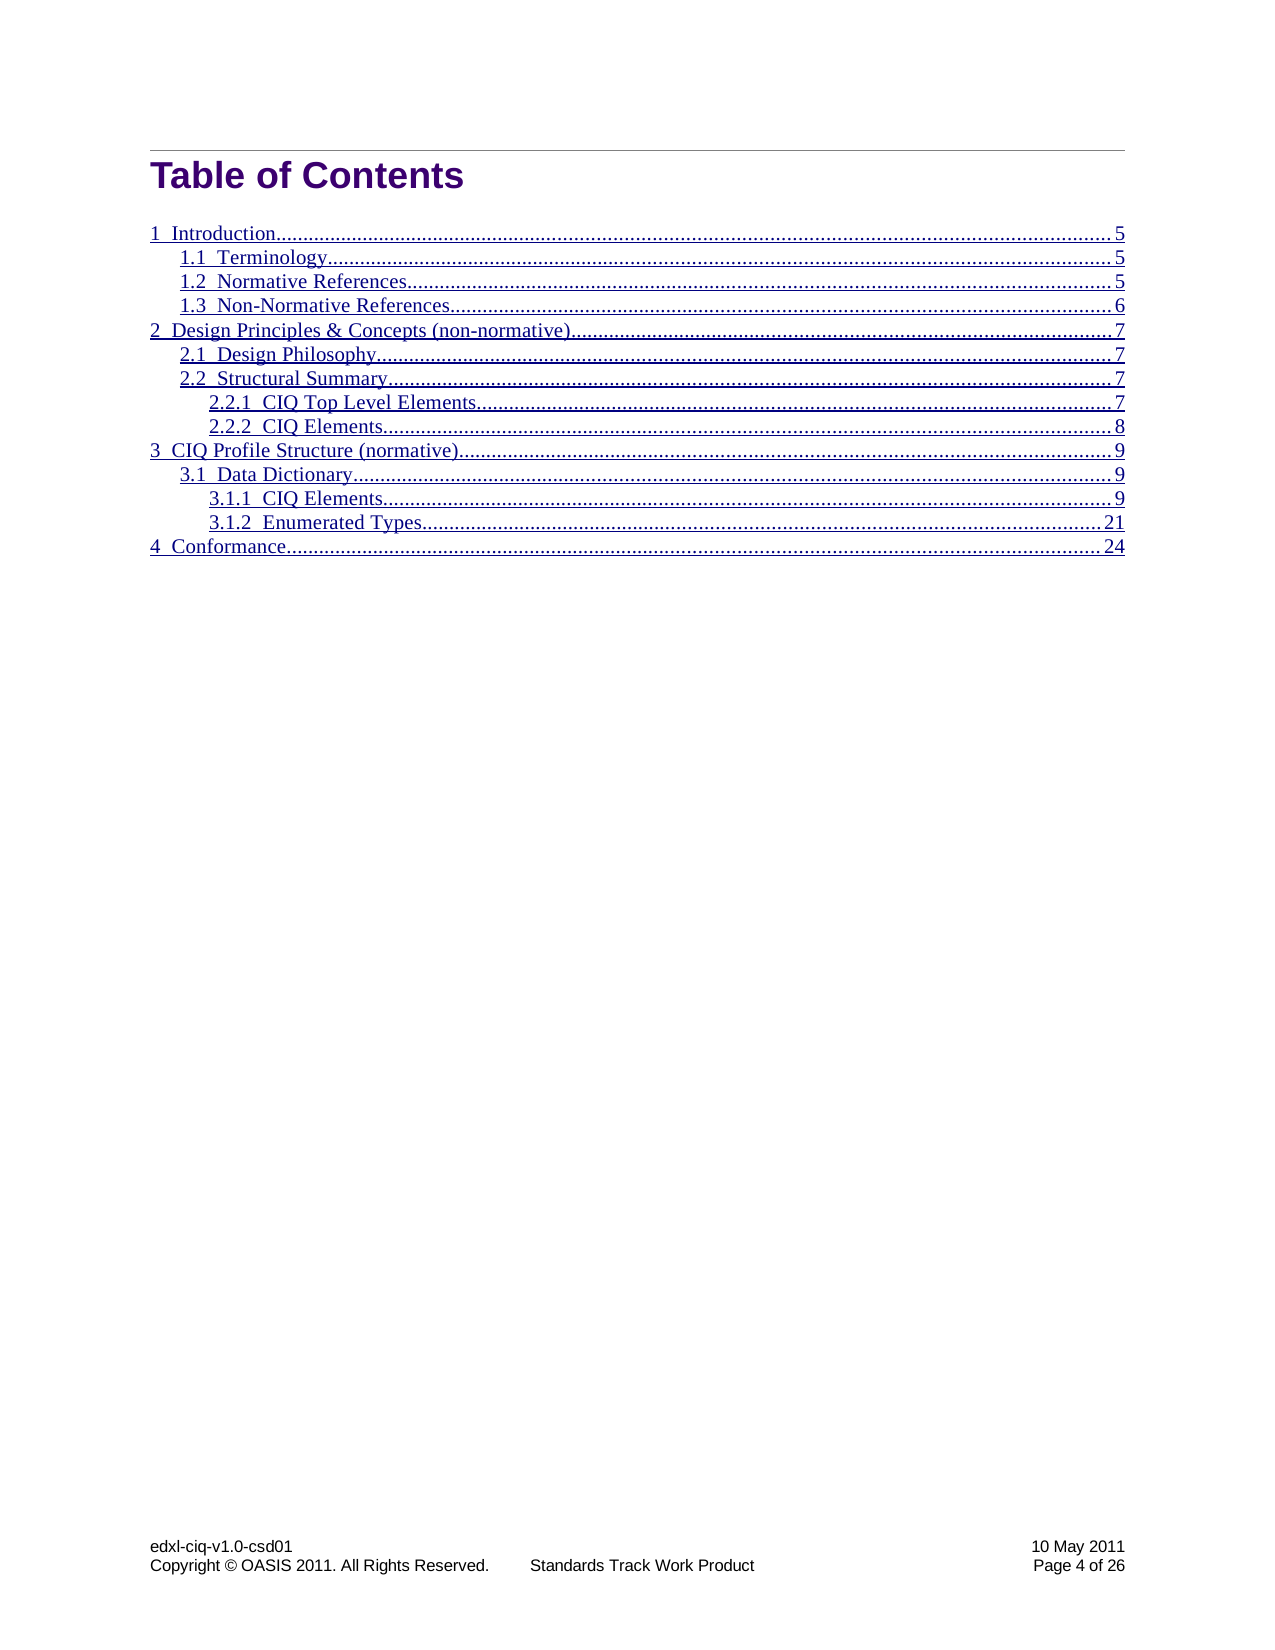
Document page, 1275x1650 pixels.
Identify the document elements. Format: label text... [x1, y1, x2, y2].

text 2.2.2 CIQ Elements 8 [209, 414, 1125, 435]
text 2.2 Structural Summary 7 [179, 366, 1125, 386]
text 1.2 Normative References 5 [179, 269, 1125, 290]
text 2.1 Design Philosophy 7 [179, 341, 1125, 362]
text 2 Design Principles & Concepts (non-normative) 7 [150, 317, 1125, 338]
text Table of Contents [150, 151, 1125, 196]
text 3.1.2 Enumerated Types 21 [209, 510, 1125, 531]
text 3 CIQ Profile Structure (normative) 9 [150, 438, 1125, 459]
text 3.1 Data Dictionary 9 [179, 462, 1125, 483]
text 1.1 Terminology 5 [179, 245, 1125, 266]
text 3.1.1 CIQ Elements 9 [209, 486, 1125, 507]
text 2.2.1 CIQ Top Level Elements 7 [209, 389, 1125, 410]
text 1 Introduction 5 [150, 221, 1125, 242]
text 4 Conformance 24 [150, 534, 1125, 555]
text 1.3 Non-Normative References 6 [179, 293, 1125, 314]
